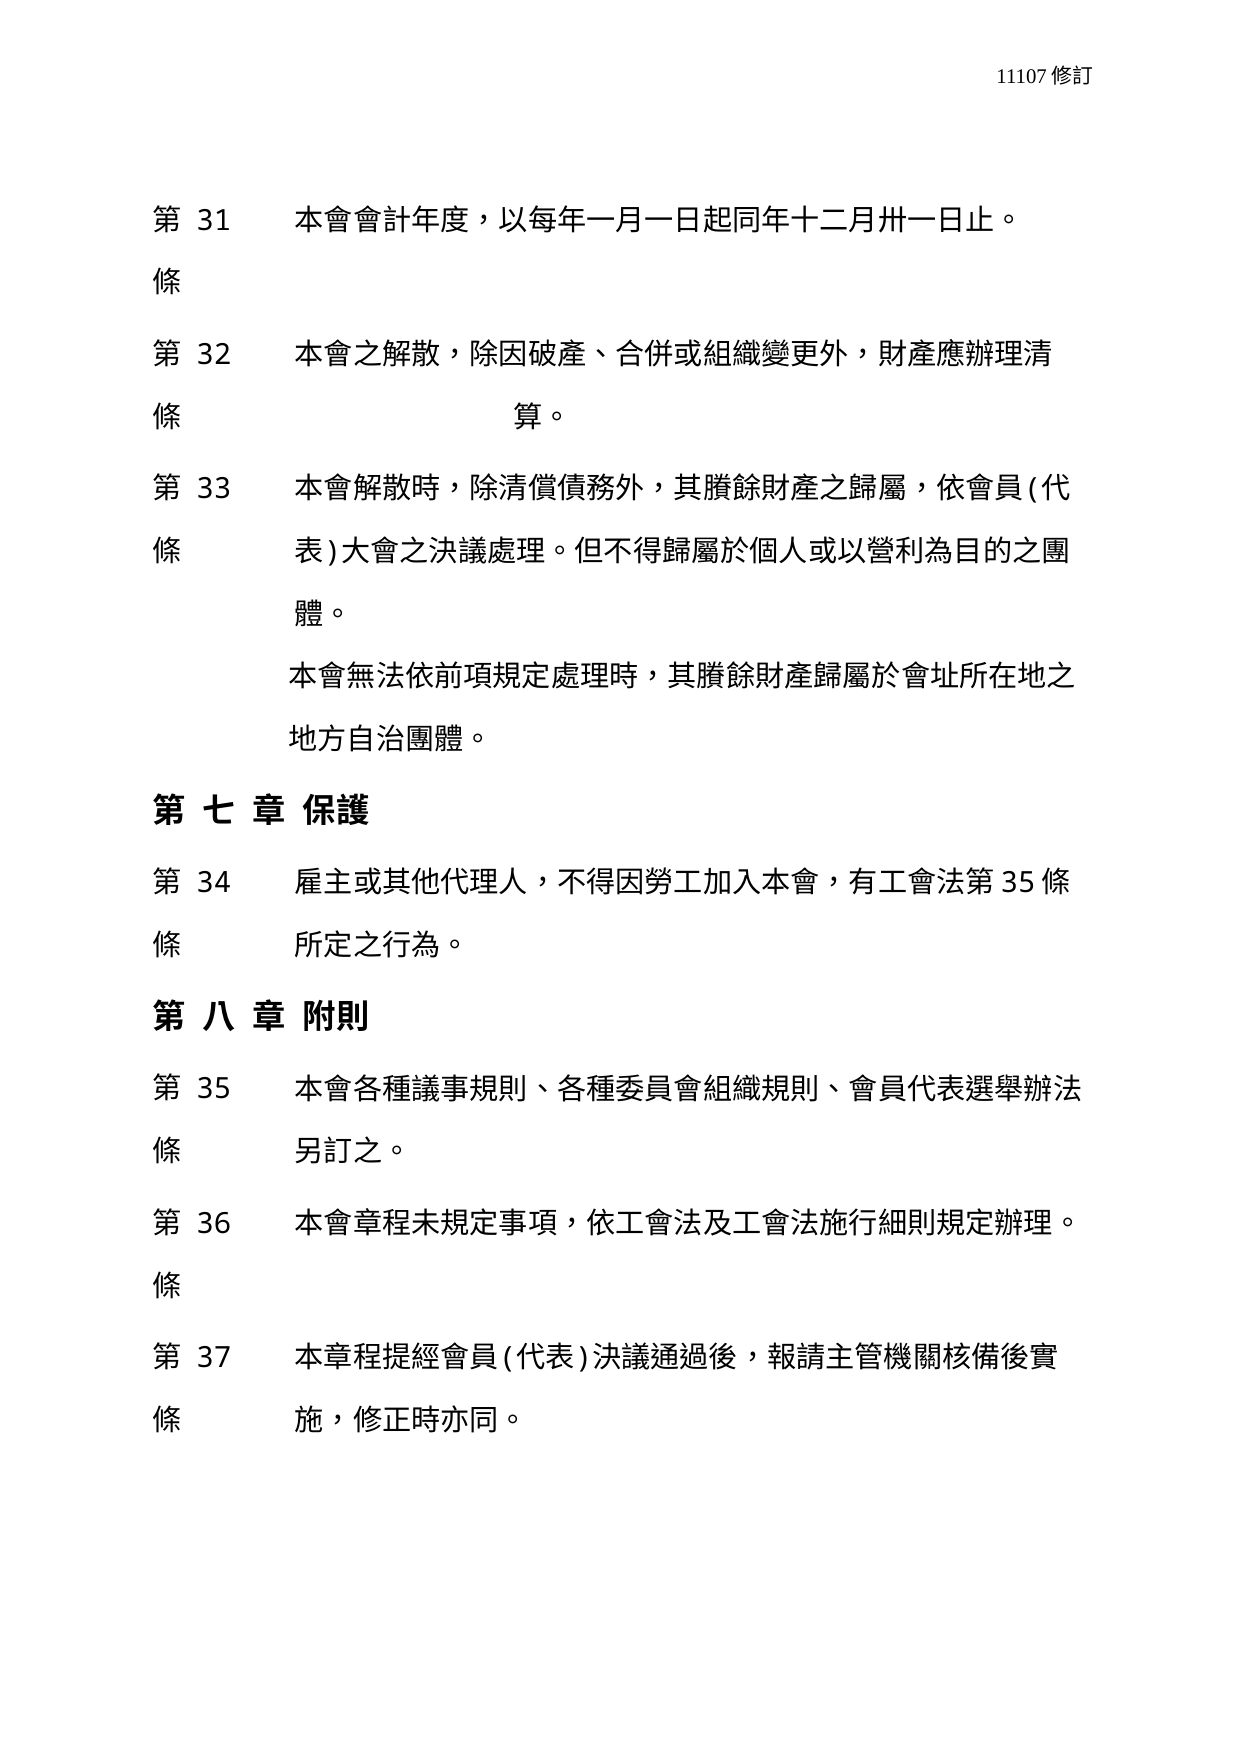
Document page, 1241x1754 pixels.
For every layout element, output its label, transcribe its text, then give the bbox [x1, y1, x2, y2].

table_cell 第 31 條 [148, 171, 278, 306]
table_cell 第 36 條 [148, 1174, 278, 1309]
table_cell 本會章程未規定事項，依工會法及工會法施行細則規定辦理。 [290, 1174, 1092, 1309]
table_cell 第 八 章 附則 [148, 968, 1092, 1040]
table_cell [278, 1040, 290, 1174]
table_cell 第 35 條 [148, 1040, 278, 1174]
table_cell 本會會計年度，以每年一月一日起同年十二月卅一日止。 [290, 171, 1092, 306]
table_cell 第 32 條 [148, 306, 278, 440]
table_cell [278, 834, 290, 968]
table_cell 雇主或其他代理人，不得因勞工加入本會，有工會法第35條所定之行為。 [290, 834, 1092, 968]
table_cell 第 34 條 [148, 834, 278, 968]
table_cell [278, 171, 290, 306]
table_cell 本會解散時，除清償債務外，其賸餘財產之歸屬，依會員(代表)大會之決議處理。但不得歸屬於個人或以營利為目的之團體。 本會無法依前項規定處理時，其賸餘財產歸屬於會址所在地之地方自治團體。 [290, 440, 1092, 762]
table_cell 本會各種議事規則、各種委員會組織規則、會員代表選舉辦法另訂之。 [290, 1040, 1092, 1174]
table_cell [278, 440, 290, 762]
table_cell [278, 1309, 290, 1443]
table_cell 第 七 章 保護 [148, 762, 1092, 834]
table_cell [278, 306, 290, 440]
table_cell 本章程提經會員(代表)決議通過後，報請主管機關核備後實施，修正時亦同。 [290, 1309, 1092, 1443]
table_cell 第 33 條 [148, 440, 278, 762]
table_cell 第 37 條 [148, 1309, 278, 1443]
table_cell [278, 1174, 290, 1309]
table_cell 本會之解散，除因破產、合併或組織變更外，財產應辦理清算。 [290, 306, 1092, 440]
